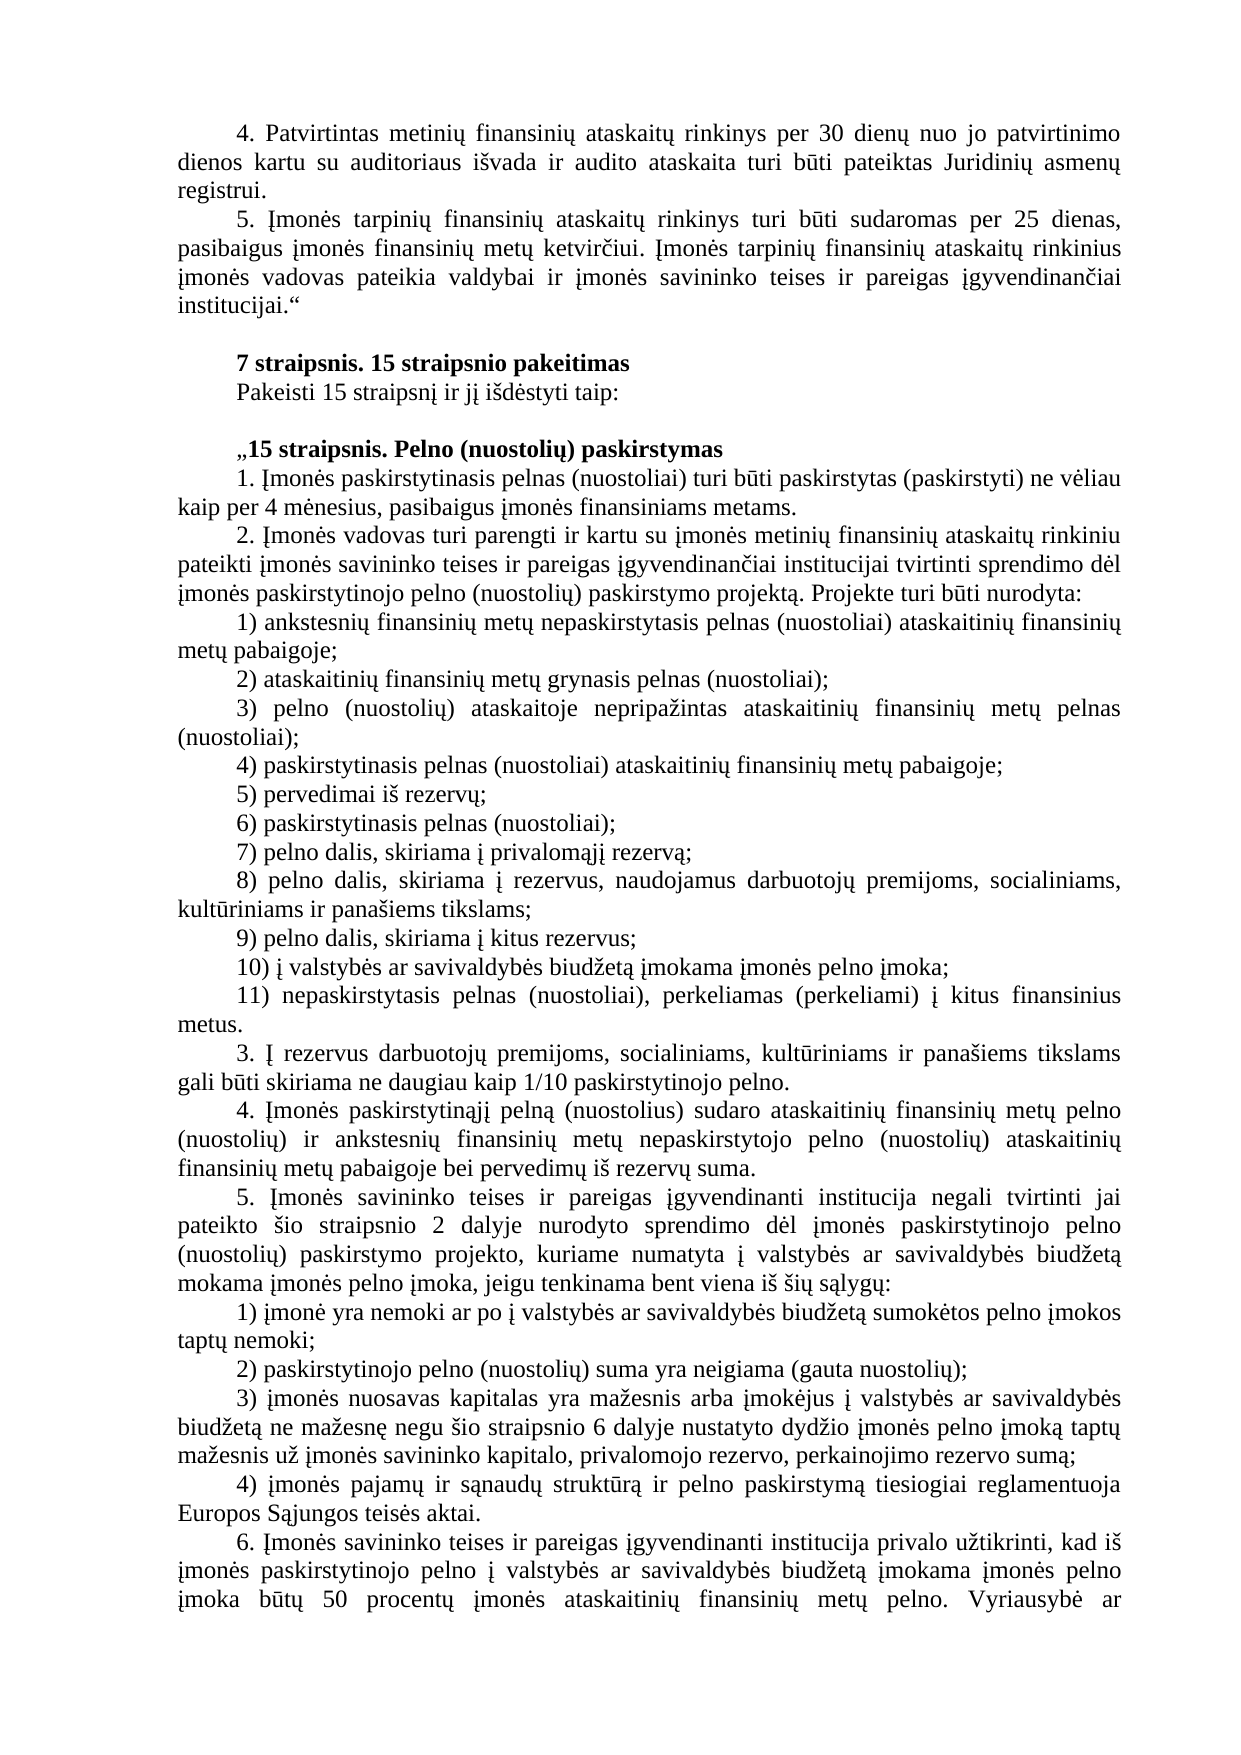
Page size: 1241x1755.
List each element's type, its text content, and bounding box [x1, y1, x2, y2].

text 10) į valstybės ar savivaldybės biudžetą įmokama įmonės pelno įmoka; [177, 952, 1122, 981]
text 3. Į rezervus darbuotojų premijoms, socialiniams, kultūriniams ir panašiems tikslams gali būti skiriama ne daugiau kaip 1/10 paskirstytinojo pelno. [177, 1038, 1122, 1096]
text 5. Įmonės savininko teises ir pareigas įgyvendinanti institucija negali tvirtinti jai pateikto šio straipsnio 2 dalyje nurodyto sprendimo dėl įmonės paskirstytinojo pelno (nuostolių) paskirstymo projekto, kuriame numatyta į valstybės ar savivaldybės biudžetą mokama įmonės pelno įmoka, jeigu tenkinama bent viena iš šių sąlygų: [177, 1182, 1122, 1297]
text 7 straipsnis. 15 straipsnio pakeitimas [177, 348, 1122, 377]
text 4. Įmonės paskirstytinąjį pelną (nuostolius) sudaro ataskaitinių finansinių metų pelno (nuostolių) ir ankstesnių finansinių metų nepaskirstytojo pelno (nuostolių) ataskaitinių finansinių metų pabaigoje bei pervedimų iš rezervų suma. [177, 1096, 1122, 1182]
text 4) paskirstytinasis pelnas (nuostoliai) ataskaitinių finansinių metų pabaigoje; [177, 751, 1122, 779]
text 3) pelno (nuostolių) ataskaitoje nepripažintas ataskaitinių finansinių metų pelnas (nuostoliai); [177, 693, 1122, 751]
text Pakeisti 15 straipsnį ir jį išdėstyti taip: [177, 377, 1122, 406]
text 6. Įmonės savininko teises ir pareigas įgyvendinanti institucija privalo užtikrinti, kad iš įmonės paskirstytinojo pelno į valstybės ar savivaldybės biudžetą įmokama įmonės pelno įmoka būtų 50 procentų įmonės ataskaitinių finansinių metų pelno. Vyriausybė ar [177, 1527, 1122, 1613]
text 2) ataskaitinių finansinių metų grynasis pelnas (nuostoliai); [177, 664, 1122, 693]
text 5. Įmonės tarpinių finansinių ataskaitų rinkinys turi būti sudaromas per 25 dienas, pasibaigus įmonės finansinių metų ketvirčiui. Įmonės tarpinių finansinių ataskaitų rinkinius įmonės vadovas pateikia valdybai ir įmonės savininko teises ir pareigas įgyvendinančiai institucijai.“ [177, 204, 1122, 319]
text 8) pelno dalis, skiriama į rezervus, naudojamus darbuotojų premijoms, socialiniams, kultūriniams ir panašiems tikslams; [177, 866, 1122, 923]
text 1) ankstesnių finansinių metų nepaskirstytasis pelnas (nuostoliai) ataskaitinių finansinių metų pabaigoje; [177, 607, 1122, 664]
text 4) įmonės pajamų ir sąnaudų struktūrą ir pelno paskirstymą tiesiogiai reglamentuoja Europos Sąjungos teisės aktai. [177, 1469, 1122, 1527]
text 1. Įmonės paskirstytinasis pelnas (nuostoliai) turi būti paskirstytas (paskirstyti) ne vėliau kaip per 4 mėnesius, pasibaigus įmonės finansiniams metams. [177, 463, 1122, 521]
text 3) įmonės nuosavas kapitalas yra mažesnis arba įmokėjus į valstybės ar savivaldybės biudžetą ne mažesnę negu šio straipsnio 6 dalyje nustatyto dydžio įmonės pelno įmoką taptų mažesnis už įmonės savininko kapitalo, privalomojo rezervo, perkainojimo rezervo sumą; [177, 1383, 1122, 1469]
text „15 straipsnis. Pelno (nuostolių) paskirstymas [177, 434, 1122, 463]
text 6) paskirstytinasis pelnas (nuostoliai); [177, 808, 1122, 837]
text 9) pelno dalis, skiriama į kitus rezervus; [177, 923, 1122, 952]
text 4. Patvirtintas metinių finansinių ataskaitų rinkinys per 30 dienų nuo jo patvirtinimo dienos kartu su auditoriaus išvada ir audito ataskaita turi būti pateiktas Juridinių asmenų registrui. [177, 118, 1122, 204]
text 5) pervedimai iš rezervų; [177, 779, 1122, 808]
text 11) nepaskirstytasis pelnas (nuostoliai), perkeliamas (perkeliami) į kitus finansinius metus. [177, 981, 1122, 1038]
text 7) pelno dalis, skiriama į privalomąjį rezervą; [177, 837, 1122, 866]
text 1) įmonė yra nemoki ar po į valstybės ar savivaldybės biudžetą sumokėtos pelno įmokos taptų nemoki; [177, 1297, 1122, 1354]
text 2. Įmonės vadovas turi parengti ir kartu su įmonės metinių finansinių ataskaitų rinkiniu pateikti įmonės savininko teises ir pareigas įgyvendinančiai institucijai tvirtinti sprendimo dėl įmonės paskirstytinojo pelno (nuostolių) paskirstymo projektą. Projekte turi būti nurodyta: [177, 521, 1122, 607]
text 2) paskirstytinojo pelno (nuostolių) suma yra neigiama (gauta nuostolių); [177, 1354, 1122, 1383]
